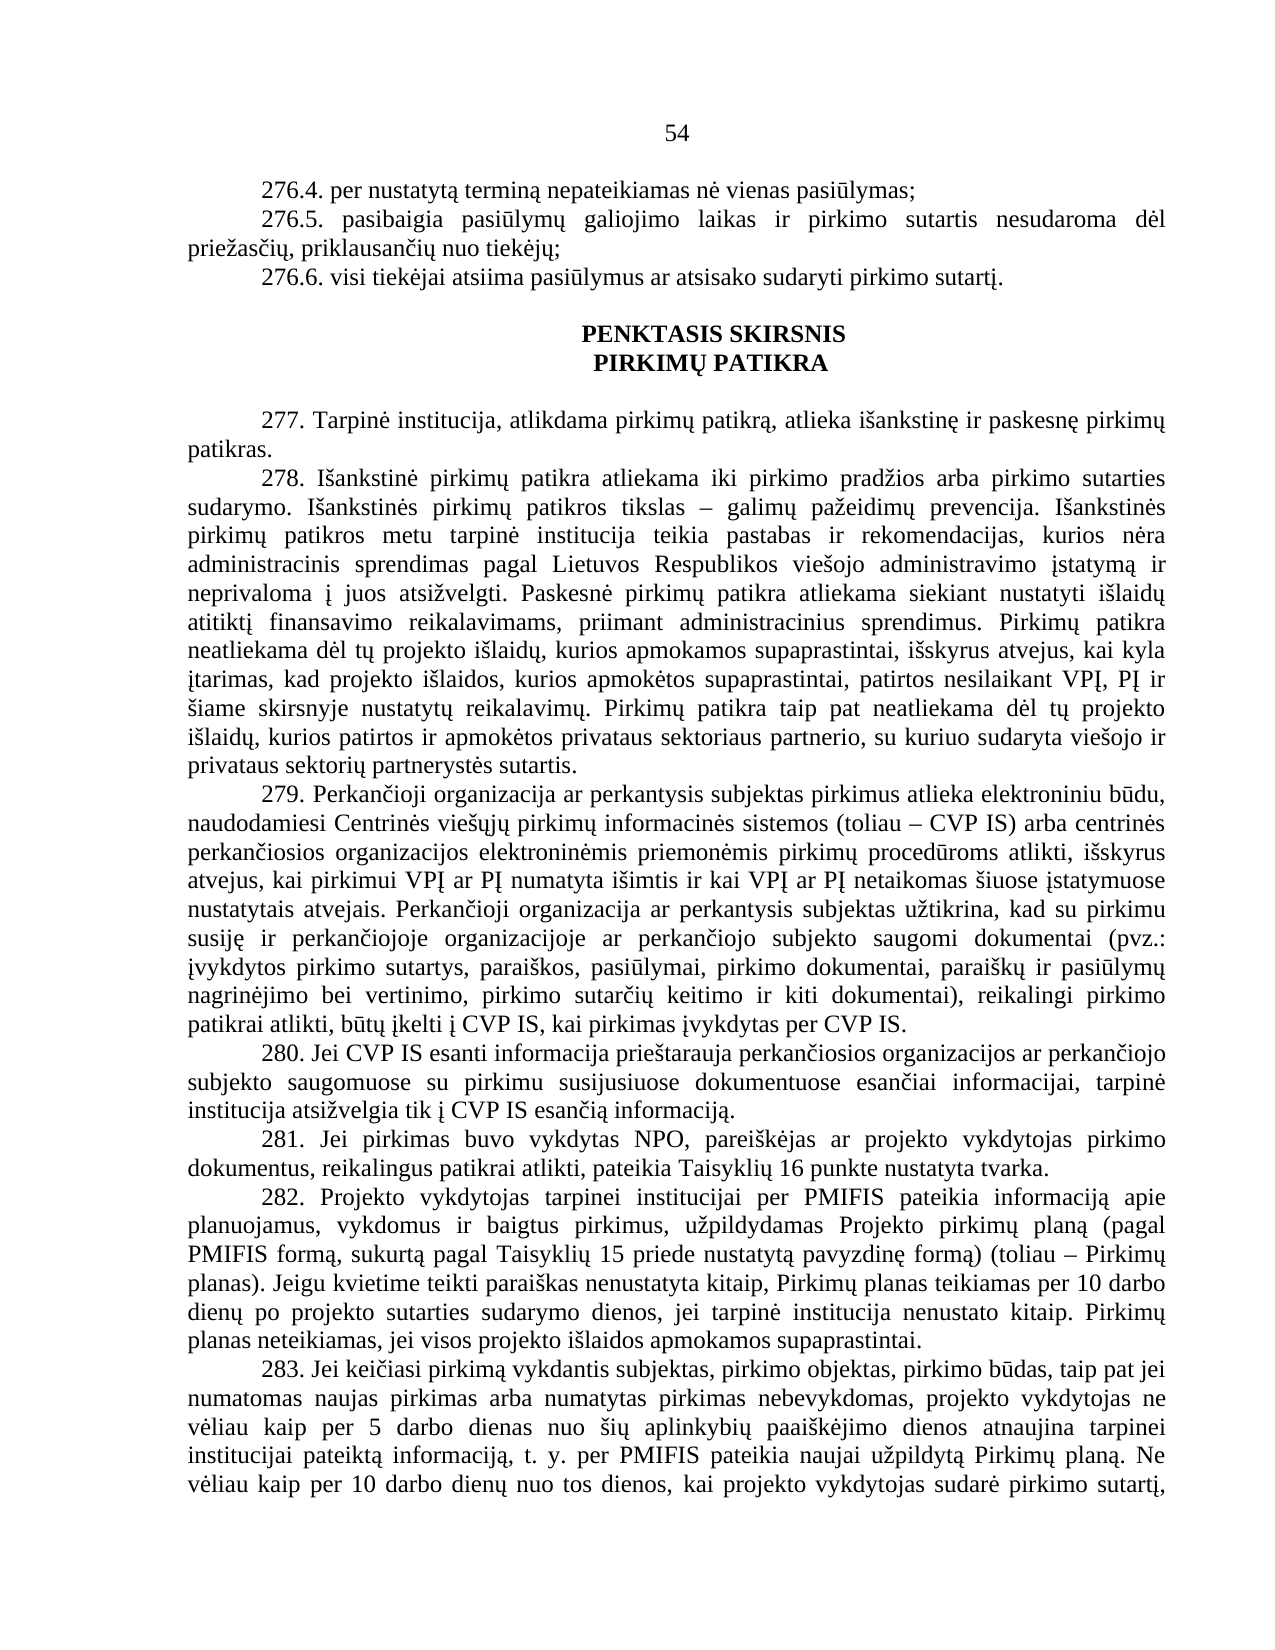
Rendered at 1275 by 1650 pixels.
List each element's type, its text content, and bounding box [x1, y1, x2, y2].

text 280. Jei CVP IS esanti informacija prieštarauja perkančiosios organizacijos ar perkančiojo subjekto saugomuose su pirkimu susijusiuose dokumentuose esančiai informacijai, tarpinė institucija atsižvelgia tik į CVP IS esančią informaciją. [187, 1038, 1167, 1124]
text 282. Projekto vykdytojas tarpinei institucijai per PMIFIS pateikia informaciją apie planuojamus, vykdomus ir baigtus pirkimus, užpildydamas Projekto pirkimų planą (pagal PMIFIS formą, sukurtą pagal Taisyklių 15 priede nustatytą pavyzdinę formą) (toliau – Pirkimų planas). Jeigu kvietime teikti paraiškas nenustatyta kitaip, Pirkimų planas teikiamas per 10 darbo dienų po projekto sutarties sudarymo dienos, jei tarpinė institucija nenustato kitaip. Pirkimų planas neteikiamas, jei visos projekto išlaidos apmokamos supaprastintai. [187, 1182, 1167, 1354]
text 276.5. pasibaigia pasiūlymų galiojimo laikas ir pirkimo sutartis nesudaroma dėl priežasčių, priklausančių nuo tiekėjų; [187, 204, 1167, 262]
text 278. Išankstinė pirkimų patikra atliekama iki pirkimo pradžios arba pirkimo sutarties sudarymo. Išankstinės pirkimų patikros tikslas – galimų pažeidimų prevencija. Išankstinės pirkimų patikros metu tarpinė institucija teikia pastabas ir rekomendacijas, kurios nėra administracinis sprendimas pagal Lietuvos Respublikos viešojo administravimo įstatymą ir neprivaloma į juos atsižvelgti. Paskesnė pirkimų patikra atliekama siekiant nustatyti išlaidų atitiktį finansavimo reikalavimams, priimant administracinius sprendimus. Pirkimų patikra neatliekama dėl tų projekto išlaidų, kurios apmokamos supaprastintai, išskyrus atvejus, kai kyla įtarimas, kad projekto išlaidos, kurios apmokėtos supaprastintai, patirtos nesilaikant VPĮ, PĮ ir šiame skirsnyje nustatytų reikalavimų. Pirkimų patikra taip pat neatliekama dėl tų projekto išlaidų, kurios patirtos ir apmokėtos privataus sektoriaus partnerio, su kuriuo sudaryta viešojo ir privataus sektorių partnerystės sutartis. [187, 463, 1167, 779]
text PENKTASIS SKIRSNIS [187, 319, 1167, 348]
text PIRKIMŲ PATIKRA [187, 348, 1167, 377]
text 277. Tarpinė institucija, atlikdama pirkimų patikrą, atlieka išankstinę ir paskesnę pirkimų patikras. [187, 406, 1167, 463]
text 283. Jei keičiasi pirkimą vykdantis subjektas, pirkimo objektas, pirkimo būdas, taip pat jei numatomas naujas pirkimas arba numatytas pirkimas nebevykdomas, projekto vykdytojas ne vėliau kaip per 5 darbo dienas nuo šių aplinkybių paaiškėjimo dienos atnaujina tarpinei institucijai pateiktą informaciją, t. y. per PMIFIS pateikia naujai užpildytą Pirkimų planą. Ne vėliau kaip per 10 darbo dienų nuo tos dienos, kai projekto vykdytojas sudarė pirkimo sutartį, [187, 1354, 1167, 1498]
text 276.4. per nustatytą terminą nepateikiamas nė vienas pasiūlymas; [187, 176, 1167, 204]
text 279. Perkančioji organizacija ar perkantysis subjektas pirkimus atlieka elektroniniu būdu, naudodamiesi Centrinės viešųjų pirkimų informacinės sistemos (toliau – CVP IS) arba centrinės perkančiosios organizacijos elektroninėmis priemonėmis pirkimų procedūroms atlikti, išskyrus atvejus, kai pirkimui VPĮ ar PĮ numatyta išimtis ir kai VPĮ ar PĮ netaikomas šiuose įstatymuose nustatytais atvejais. Perkančioji organizacija ar perkantysis subjektas užtikrina, kad su pirkimu susiję ir perkančiojoje organizacijoje ar perkančiojo subjekto saugomi dokumentai (pvz.: įvykdytos pirkimo sutartys, paraiškos, pasiūlymai, pirkimo dokumentai, paraiškų ir pasiūlymų nagrinėjimo bei vertinimo, pirkimo sutarčių keitimo ir kiti dokumentai), reikalingi pirkimo patikrai atlikti, būtų įkelti į CVP IS, kai pirkimas įvykdytas per CVP IS. [187, 779, 1167, 1038]
text 276.6. visi tiekėjai atsiima pasiūlymus ar atsisako sudaryti pirkimo sutartį. [187, 262, 1167, 291]
text 281. Jei pirkimas buvo vykdytas NPO, pareiškėjas ar projekto vykdytojas pirkimo dokumentus, reikalingus patikrai atlikti, pateikia Taisyklių 16 punkte nustatyta tvarka. [187, 1124, 1167, 1182]
